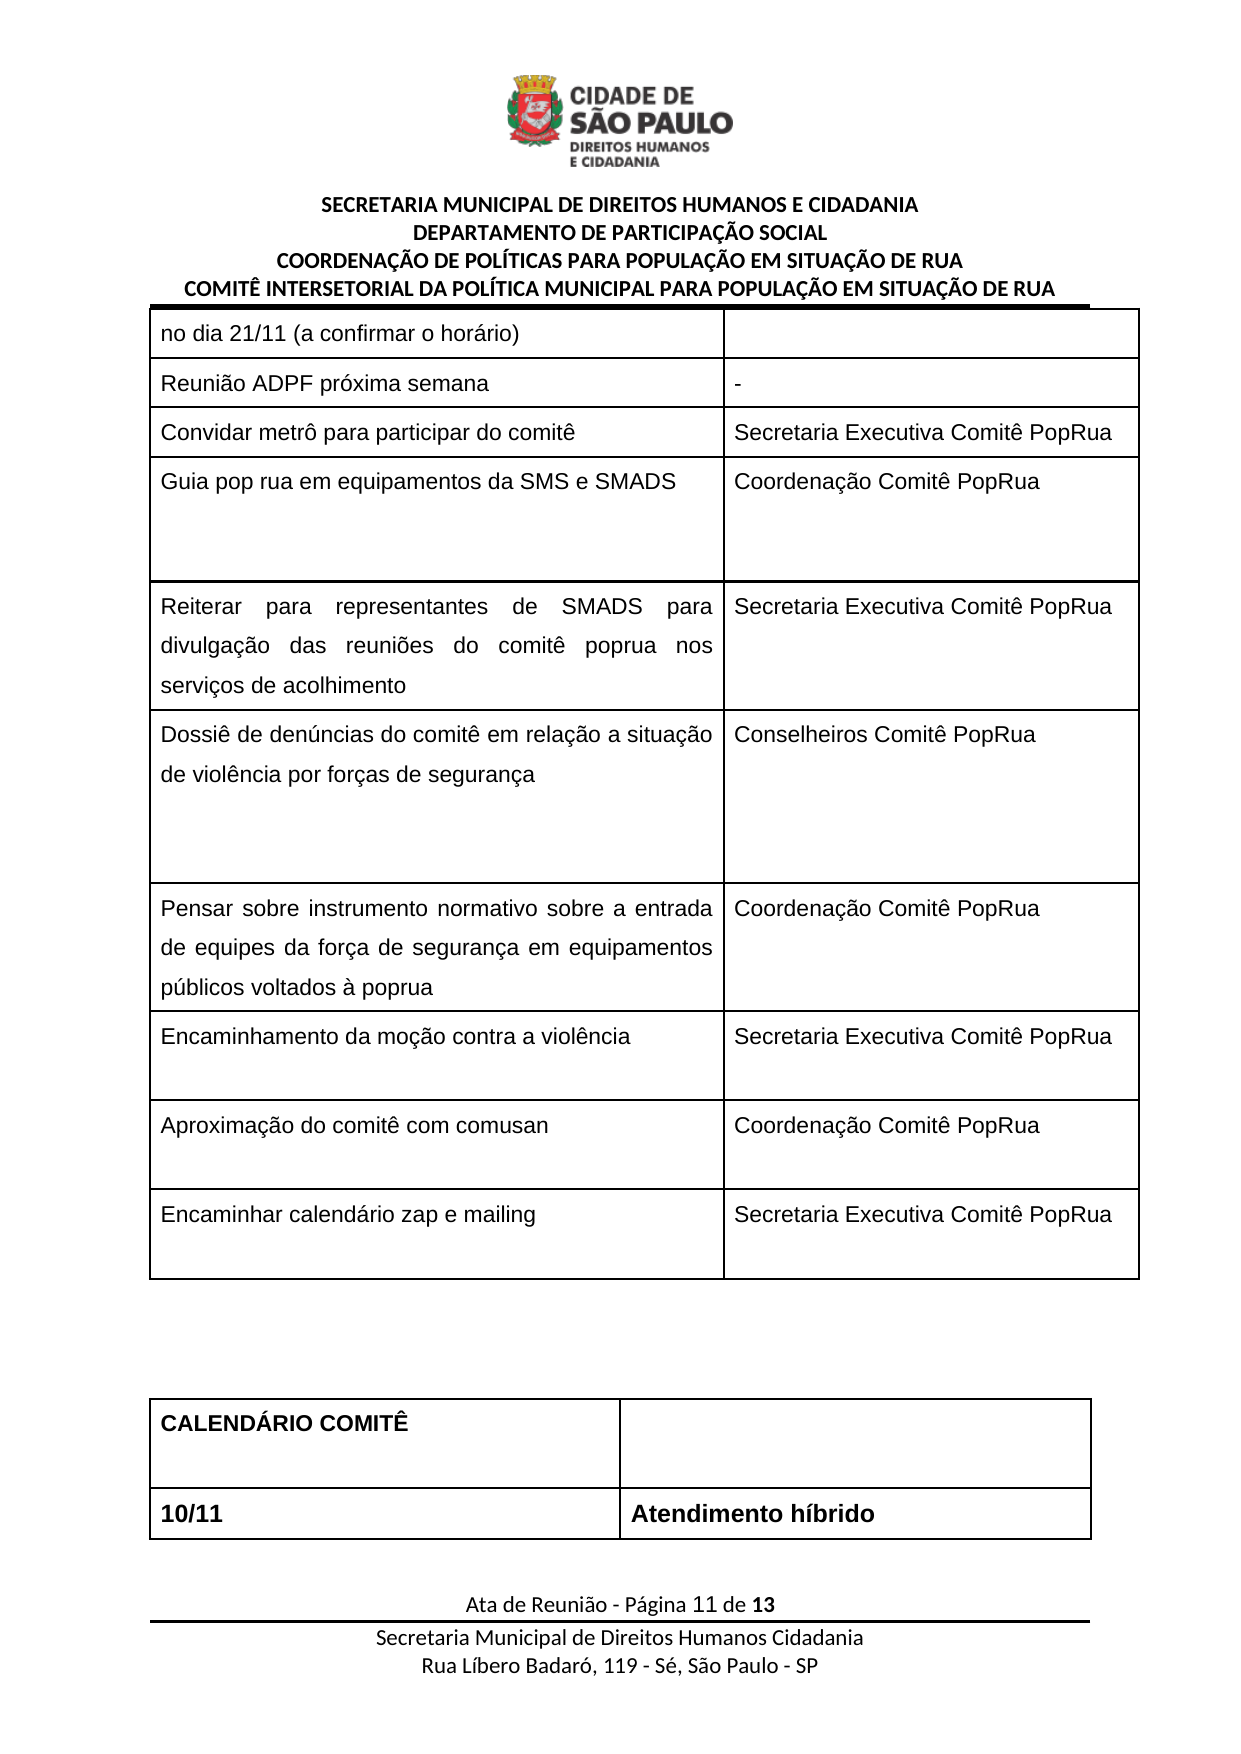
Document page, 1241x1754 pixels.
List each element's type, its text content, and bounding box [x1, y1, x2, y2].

table_header CALENDÁRIO COMITÊ [151, 1400, 619, 1487]
table_cell Secretaria Executiva Comitê PopRua [725, 1012, 1138, 1099]
table_cell Dossiê de denúncias do comitê em relação a situação de violência por forças de segurança [151, 711, 723, 882]
table_cell no dia 21/11 (a confirmar o horário) [151, 310, 723, 357]
table_cell Secretaria Executiva Comitê PopRua [725, 1190, 1138, 1277]
table_cell Reunião ADPF próxima semana [151, 359, 723, 406]
table_cell Secretaria Executiva Comitê PopRua [725, 408, 1138, 456]
table_cell Aproximação do comitê com comusan [151, 1101, 723, 1188]
table_cell Reiterar para representantes de SMADS para divulgação das reuniões do comitê poprua nos serviços de acolhimento [151, 583, 723, 708]
table_cell Guia pop rua em equipamentos da SMS e SMADS [151, 458, 723, 580]
table_cell Coordenação Comitê PopRua [725, 1101, 1138, 1188]
table_cell Coordenação Comitê PopRua [725, 884, 1138, 1010]
table_cell Encaminhar calendário zap e mailing [151, 1190, 723, 1277]
table_cell Encaminhamento da moção contra a violência [151, 1012, 723, 1099]
table_cell Conselheiros Comitê PopRua [725, 711, 1138, 882]
table_cell Pensar sobre instrumento normativo sobre a entrada de equipes da força de segurança em equipamentos públicos voltados à poprua [151, 884, 723, 1010]
table_cell - [725, 310, 1138, 357]
table_cell Convidar metrô para participar do comitê [151, 408, 723, 456]
table_cell 10/11 [151, 1489, 619, 1538]
table_cell Secretaria Executiva Comitê PopRua [725, 583, 1138, 708]
table_header [621, 1400, 1090, 1487]
table_cell Coordenação Comitê PopRua [725, 458, 1138, 580]
table_cell - [725, 359, 1138, 406]
table_cell Atendimento híbrido [621, 1489, 1090, 1538]
picture [507, 75, 733, 167]
